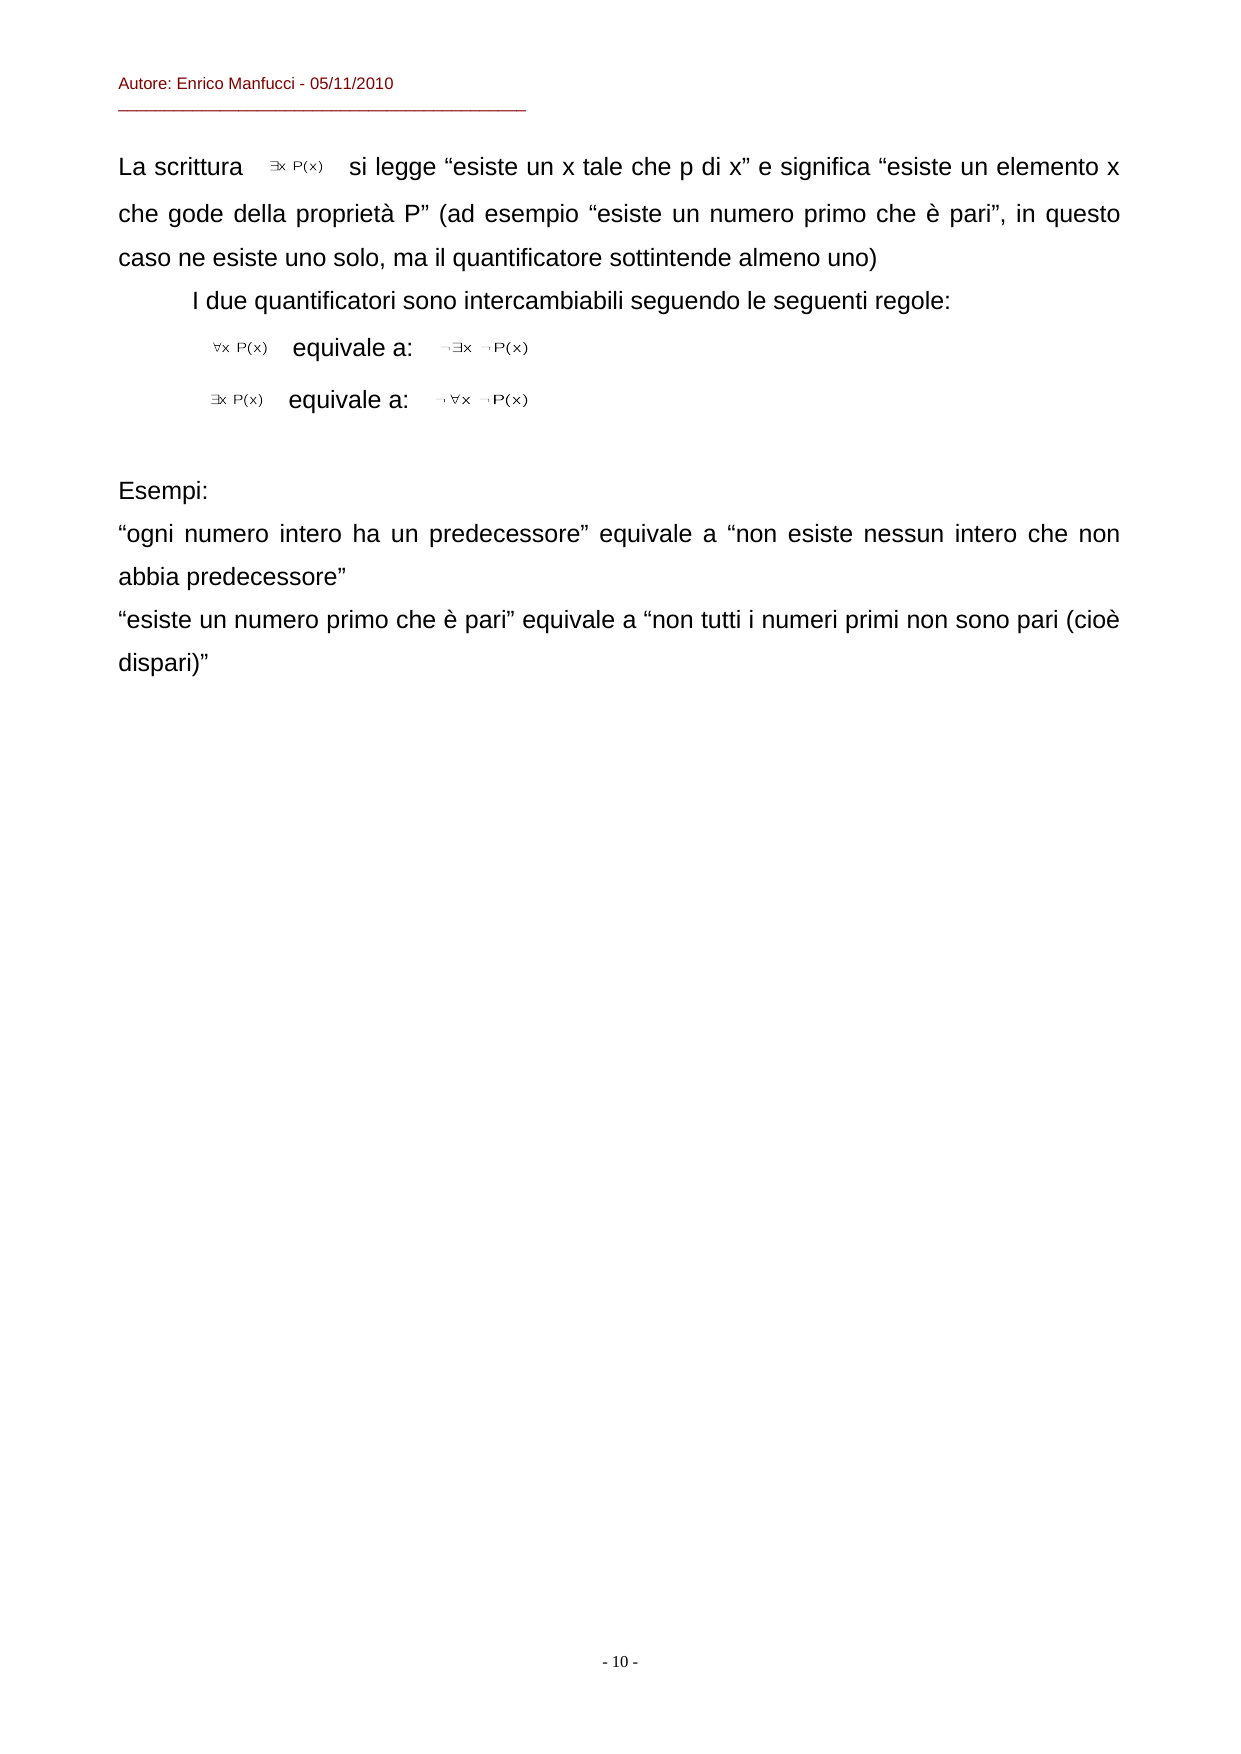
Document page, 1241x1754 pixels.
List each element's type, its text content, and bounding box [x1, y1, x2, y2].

text La scrittura si legge “esiste un x tale che p di x” e significa “esiste un elemento x che gode della proprietà P” (ad esempio “esiste un numero primo che è pari”, in questo caso ne esiste uno solo, ma il quantificatore sottintende almeno uno) [118, 148, 1122, 271]
text “ogni numero intero ha un predecessore” equivale a “non esiste nessun intero che non abbia predecessore” [118, 519, 1122, 591]
text equivale a: [118, 381, 1122, 418]
text Esempi: [118, 476, 1122, 504]
text I due quantificatori sono intercambiabili seguendo le seguenti regole: [118, 286, 1122, 314]
text “esiste un numero primo che è pari” equivale a “non tutti i numeri primi non sono pari (cioè dispari)” [118, 605, 1122, 677]
text equivale a: [118, 329, 1122, 366]
